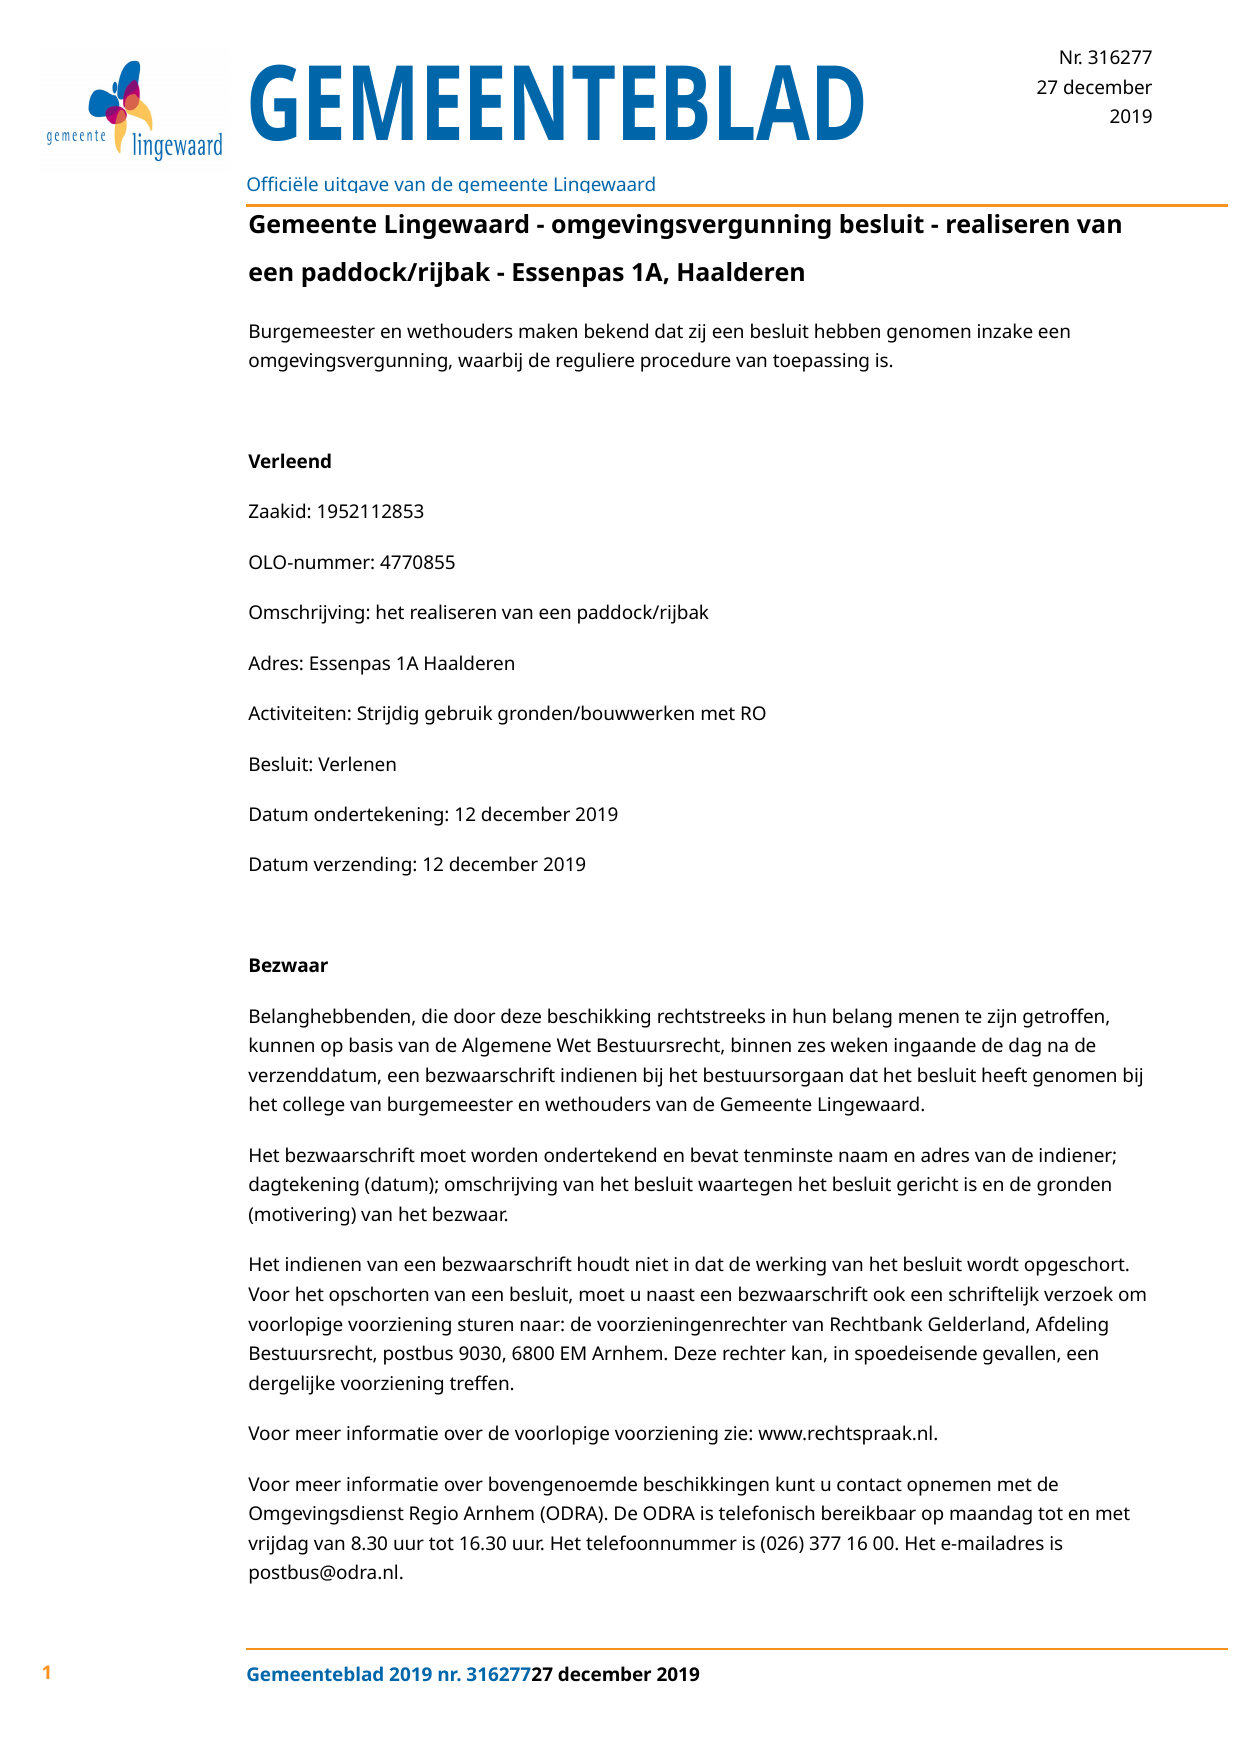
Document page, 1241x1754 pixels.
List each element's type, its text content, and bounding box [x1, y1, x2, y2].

text Bezwaar [248, 952, 1152, 978]
text Adres: Essenpas 1A Haalderen [248, 650, 1152, 676]
text Verleend [248, 448, 1152, 474]
text Burgemeester en wethouders maken bekend dat zij een besluit hebben genomen inzake een omgevingsvergunning, waarbij de reguliere procedure van toepassing is. [248, 318, 1152, 373]
text Datum ondertekening: 12 december 2019 [248, 801, 1152, 827]
picture [41, 47, 231, 172]
text Gemeente Lingewaard - omgevingsvergunning besluit - realiseren van een paddock/rijbak - Essenpas 1A, Haalderen [248, 207, 1152, 288]
text Voor meer informatie over bovengenoemde beschikkingen kunt u contact opnemen met de Omgevingsdienst Regio Arnhem (ODRA). De ODRA is telefonisch bereikbaar op maandag tot en met vrijdag van 8.30 uur tot 16.30 uur. Het telefoonnummer is (026) 377 16 00. Het e-mailadres is postbus@odra.nl. [248, 1471, 1152, 1585]
text Belanghebbenden, die door deze beschikking rechtstreeks in hun belang menen te zijn getroffen, kunnen op basis van de Algemene Wet Bestuursrecht, binnen zes weken ingaande de dag na de verzenddatum, een bezwaarschrift indienen bij het bestuursorgaan dat het besluit heeft genomen bij het college van burgemeester en wethouders van de Gemeente Lingewaard. [248, 1003, 1152, 1117]
text Besluit: Verlenen [248, 751, 1152, 777]
text Datum verzending: 12 december 2019 [248, 852, 1152, 877]
text Zaakid: 1952112853 [248, 499, 1152, 524]
text OLO-nummer: 4770855 [248, 549, 1152, 575]
text Activiteiten: Strijdig gebruik gronden/bouwwerken met RO [248, 700, 1152, 726]
text Omschrijving: het realiseren van een paddock/rijbak [248, 599, 1152, 625]
text Het indienen van een bezwaarschrift houdt niet in dat de werking van het besluit wordt opgeschort. Voor het opschorten van een besluit, moet u naast een bezwaarschrift ook een schriftelijk verzoek om voorlopige voorziening sturen naar: de voorzieningenrechter van Rechtbank Gelderland, Afdeling Bestuursrecht, postbus 9030, 6800 EM Arnhem. Deze rechter kan, in spoedeisende gevallen, een dergelijke voorziening treffen. [248, 1252, 1152, 1396]
text Het bezwaarschrift moet worden ondertekend en bevat tenminste naam en adres van de indiener; dagtekening (datum); omschrijving van het besluit waartegen het besluit gericht is en de gronden (motivering) van het bezwaar. [248, 1142, 1152, 1227]
text Voor meer informatie over de voorlopige voorziening zie: www.rechtspraak.nl. [248, 1420, 1152, 1446]
